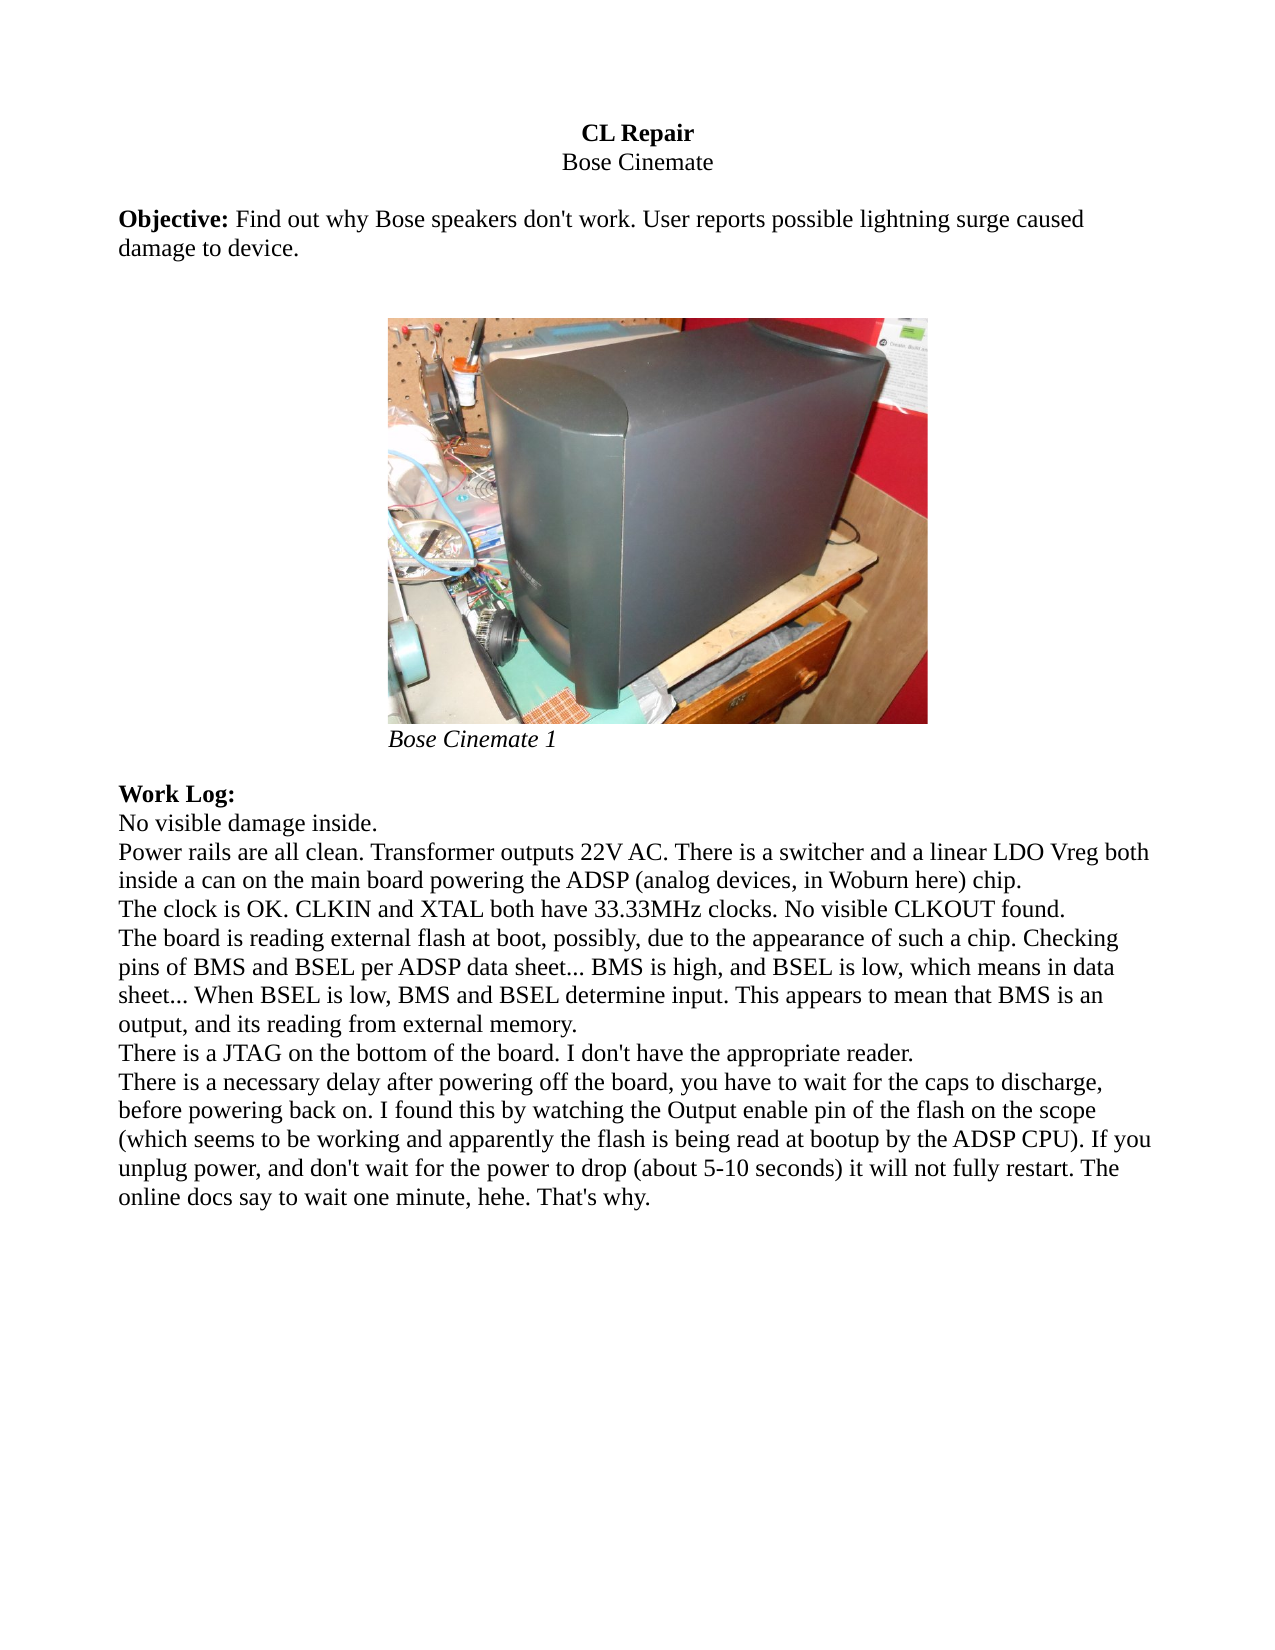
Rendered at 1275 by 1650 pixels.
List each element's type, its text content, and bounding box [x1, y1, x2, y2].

text Bose Cinemate 1 [388, 724, 928, 752]
text Work Log: [118, 779, 1157, 808]
text Power rails are all clean. Transformer outputs 22V AC. There is a switcher and a linear LDO Vreg both inside a can on the main board powering the ADSP (analog devices, in Woburn here) chip. [118, 837, 1157, 894]
text CL Repair [118, 118, 1157, 147]
text Objective: Find out why Bose speakers don't work. User reports possible lightning surge caused damage to device. [118, 204, 1157, 262]
text Bose Cinemate [118, 147, 1157, 176]
text There is a necessary delay after powering off the board, you have to wait for the caps to discharge, before powering back on. I found this by watching the Output enable pin of the flash on the scope (which seems to be working and apparently the flash is being read at bootup by the ADSP CPU). If you unplug power, and don't wait for the power to drop (about 5-10 seconds) it will not fully restart. The online docs say to wait one minute, hehe. That's why. [118, 1067, 1157, 1211]
text There is a JTAG on the bottom of the board. I don't have the appropriate reader. [118, 1038, 1157, 1067]
picture [387, 318, 928, 724]
text [388, 306, 928, 318]
text The clock is OK. CLKIN and XTAL both have 33.33MHz clocks. No visible CLKOUT found. [118, 894, 1157, 923]
text No visible damage inside. [118, 808, 1157, 837]
text The board is reading external flash at boot, possibly, due to the appearance of such a chip. Checking pins of BMS and BSEL per ADSP data sheet... BMS is high, and BSEL is low, which means in data sheet... When BSEL is low, BMS and BSEL determine input. This appears to mean that BMS is an output, and its reading from external memory. [118, 923, 1157, 1038]
